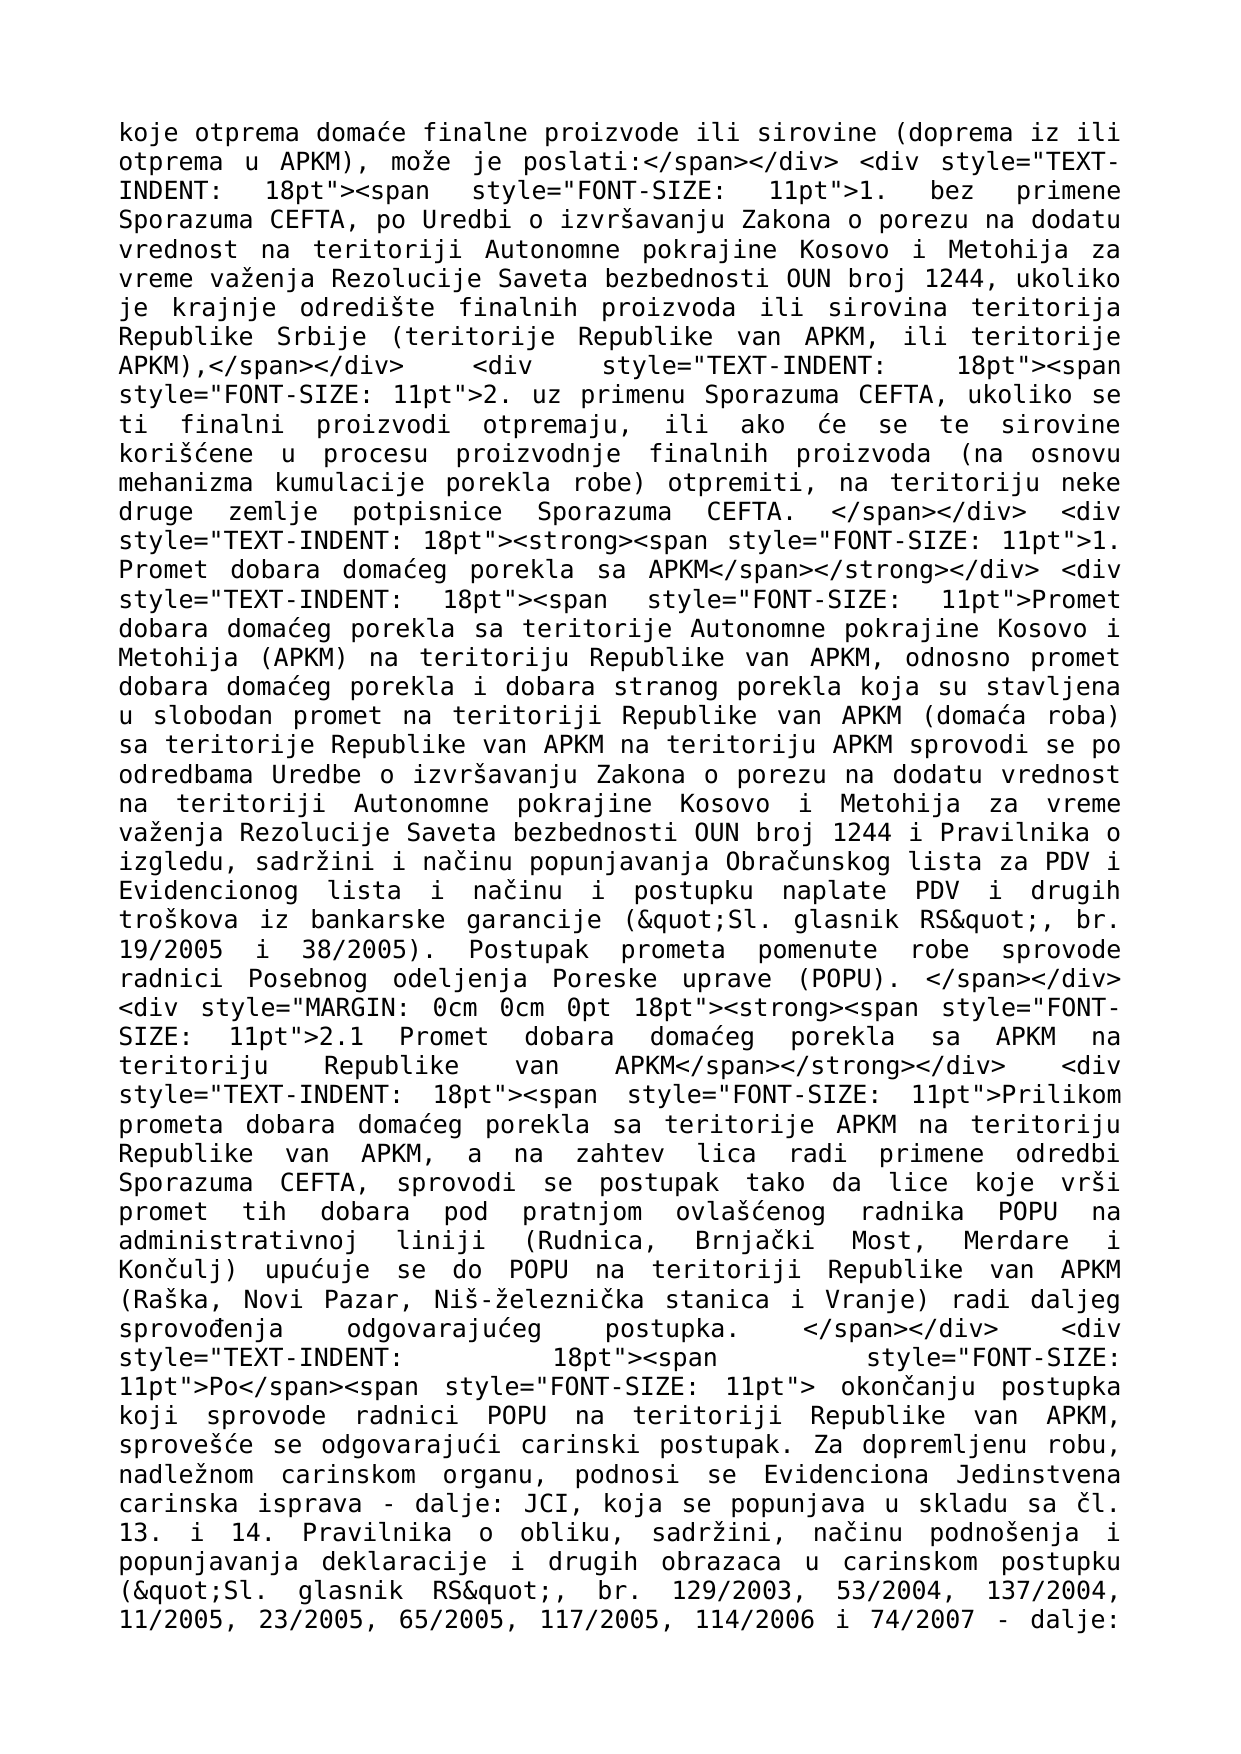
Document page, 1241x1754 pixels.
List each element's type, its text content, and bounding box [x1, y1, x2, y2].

text koje otprema domaće finalne proizvode ili sirovine (doprema iz ili otprema u APKM), može je poslati:</span></div> <div style="TEXT-INDENT: 18pt"><span style="FONT-SIZE: 11pt">1. bez primene Sporazuma CEFTA, po Uredbi o izvršavanju Zakona o porezu na dodatu vrednost na teritoriji Autonomne pokrajine Kosovo i Metohija za vreme važenja Rezolucije Saveta bezbednosti OUN broj 1244, ukoliko je krajnje odredište finalnih proizvoda ili sirovina teritorija Republike Srbije (teritorije Republike van APKM, ili teritorije APKM),</span></div> <div style="TEXT-INDENT: 18pt"><span style="FONT-SIZE: 11pt">2. uz primenu Sporazuma CEFTA, ukoliko se ti finalni proizvodi otpremaju, ili ako će se te sirovine korišćene u procesu proizvodnje finalnih proizvoda (na osnovu mehanizma kumulacije porekla robe) otpremiti, na teritoriju neke druge zemlje potpisnice Sporazuma CEFTA. </span></div> <div style="TEXT-INDENT: 18pt"><strong><span style="FONT-SIZE: 11pt">1. Promet dobara domaćeg porekla sa APKM</span></strong></div> <div style="TEXT-INDENT: 18pt"><span style="FONT-SIZE: 11pt">Promet dobara domaćeg porekla sa teritorije Autonomne pokrajine Kosovo i Metohija (APKM) na teritoriju Republike van APKM, odnosno promet dobara domaćeg porekla i dobara stranog porekla koja su stavljena u slobodan promet na teritoriji Republike van APKM (domaća roba) sa teritorije Republike van APKM na teritoriju APKM sprovodi se po odredbama Uredbe o izvršavanju Zakona o porezu na dodatu vrednost na teritoriji Autonomne pokrajine Kosovo i Metohija za vreme važenja Rezolucije Saveta bezbednosti OUN broj 1244 i Pravilnika o izgledu, sadržini i načinu popunjavanja Obračunskog lista za PDV i Evidencionog lista i načinu i postupku naplate PDV i drugih troškova iz bankarske garancije (&quot;Sl. glasnik RS&quot;, br. 19/2005 i 38/2005). Postupak prometa pomenute robe sprovode radnici Posebnog odeljenja Poreske uprave (POPU). </span></div> <div style="MARGIN: 0cm 0cm 0pt 18pt"><strong><span style="FONT-SIZE: 11pt">2.1 Promet dobara domaćeg porekla sa APKM na teritoriju Republike van APKM</span></strong></div> <div style="TEXT-INDENT: 18pt"><span style="FONT-SIZE: 11pt">Prilikom prometa dobara domaćeg porekla sa teritorije APKM na teritoriju Republike van APKM, a na zahtev lica radi primene odredbi Sporazuma CEFTA, sprovodi se postupak tako da lice koje vrši promet tih dobara pod pratnjom ovlašćenog radnika POPU na administrativnoj liniji (Rudnica, Brnjački Most, Merdare i Končulj) upućuje se do POPU na teritoriji Republike van APKM (Raška, Novi Pazar, Niš-železnička stanica i Vranje) radi daljeg sprovođenja odgovarajućeg postupka. </span></div> <div style="TEXT-INDENT: 18pt"><span style="FONT-SIZE: 11pt">Po</span><span style="FONT-SIZE: 11pt"> okončanju postupka koji sprovode radnici POPU na teritoriji Republike van APKM, sprovešće se odgovarajući carinski postupak. Za dopremljenu robu, nadležnom carinskom organu, podnosi se Evidenciona Jedinstvena carinska isprava - dalje: JCI, koja se popunjava u skladu sa čl. 13. i 14. Pravilnika o obliku, sadržini, načinu podnošenja i popunjavanja deklaracije i drugih obrazaca u carinskom postupku (&quot;Sl. glasnik RS&quot;, br. 129/2003, 53/2004, 137/2004, 11/2005, 23/2005, 65/2005, 117/2005, 114/2006 i 74/2007 - dalje: [118, 118, 1122, 1635]
